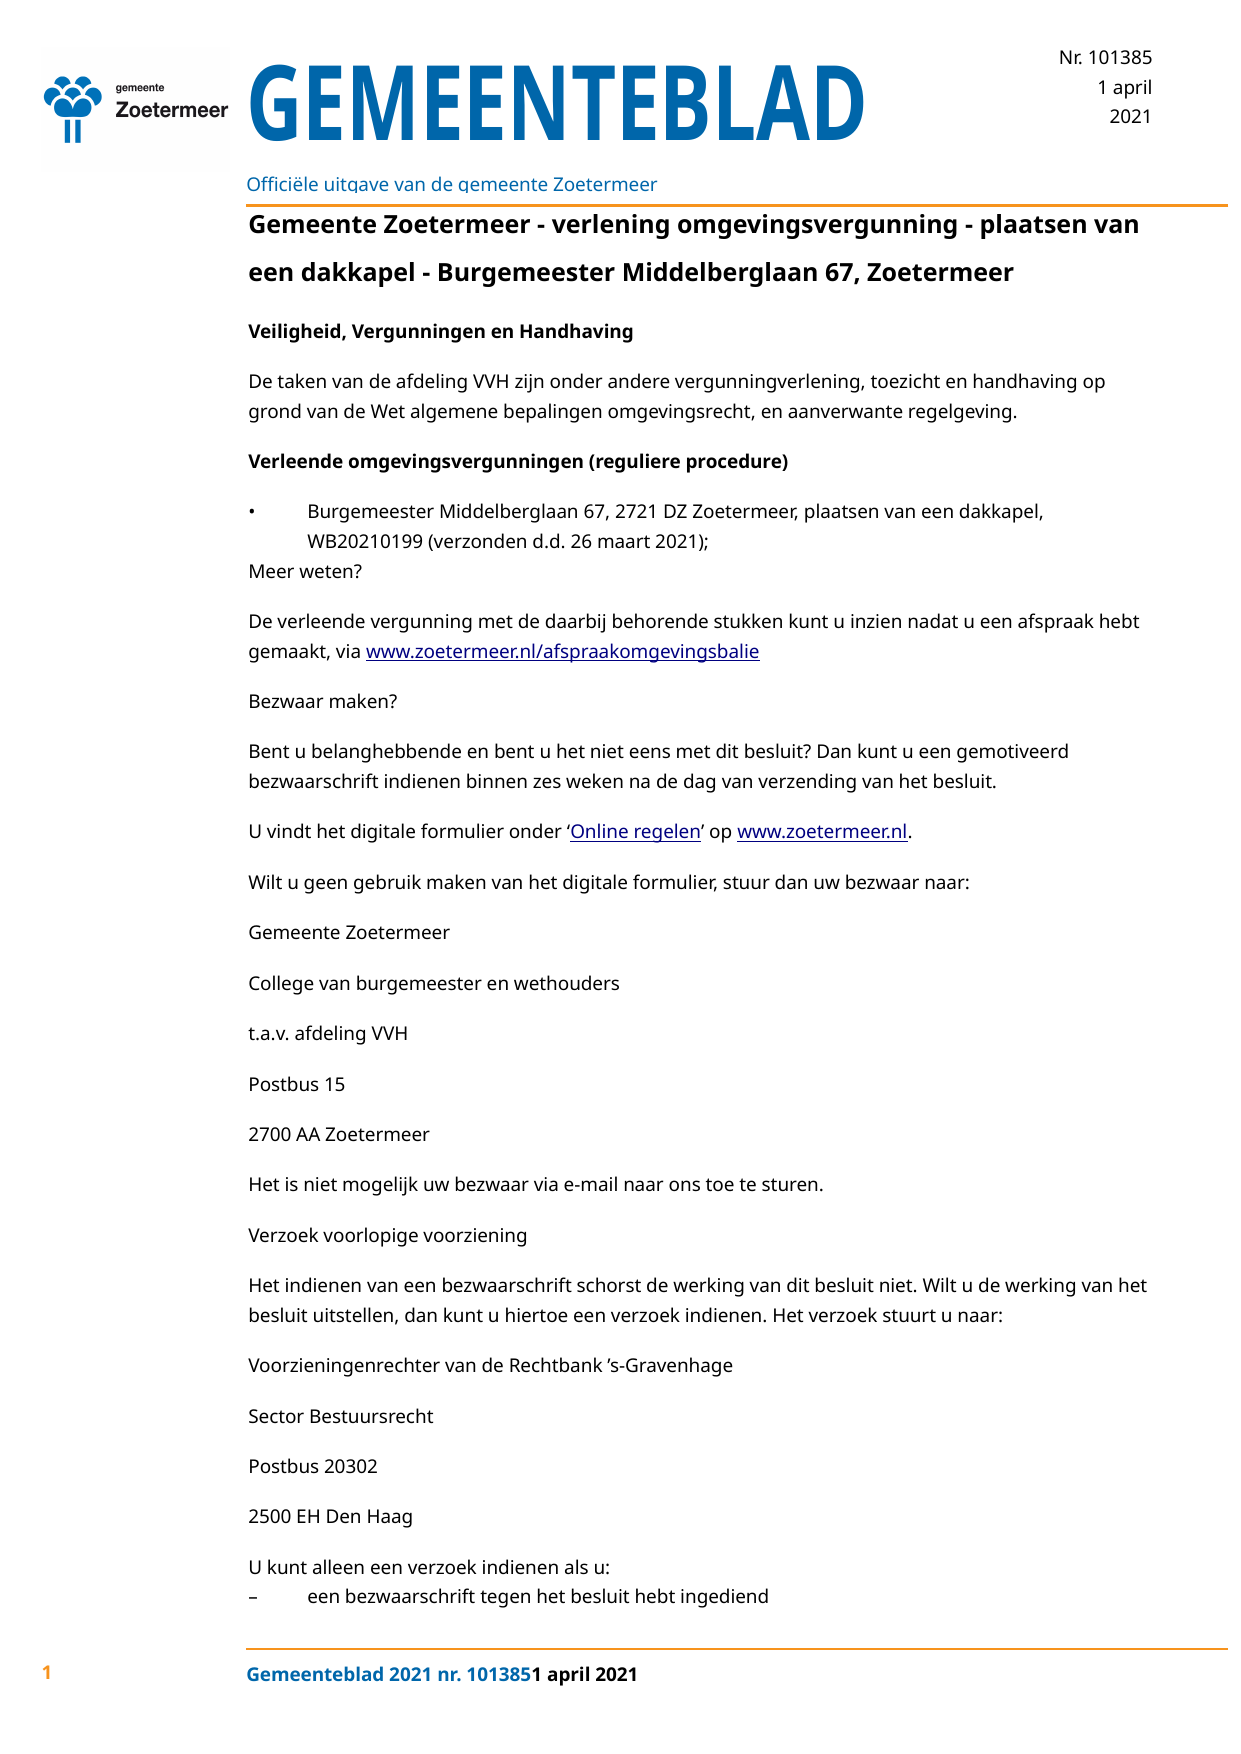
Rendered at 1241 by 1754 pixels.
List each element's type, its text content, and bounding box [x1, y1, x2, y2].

picture [41, 47, 231, 172]
text t.a.v. afdeling VVH [248, 1020, 1152, 1046]
text Veiligheid, Vergunningen en Handhaving [248, 318, 1152, 344]
text Het indienen van een bezwaarschrift schorst de werking van dit besluit niet. Wilt u de werking van het besluit uitstellen, dan kunt u hiertoe een verzoek indienen. Het verzoek stuurt u naar: [248, 1272, 1152, 1328]
text U kunt alleen een verzoek indienen als u: [248, 1554, 1152, 1580]
text Het is niet mogelijk uw bezwaar via e-mail naar ons toe te sturen. [248, 1172, 1152, 1197]
text Bent u belanghebbende en bent u het niet eens met dit besluit? Dan kunt u een gemotiveerd bezwaarschrift indienen binnen zes weken na de dag van verzending van het besluit. [248, 739, 1152, 794]
text Postbus 20302 [248, 1453, 1152, 1479]
text Verzoek voorlopige voorziening [248, 1222, 1152, 1248]
text Gemeente Zoetermeer - verlening omgevingsvergunning - plaatsen van een dakkapel - Burgemeester Middelberglaan 67, Zoetermeer [248, 207, 1152, 288]
text De taken van de afdeling VVH zijn onder andere vergunningverlening, toezicht en handhaving op grond van de Wet algemene bepalingen omgevingsrecht, en aanverwante regelgeving. [248, 368, 1152, 424]
text U vindt het digitale formulier onder ‘Online regelen’ op www.zoetermeer.nl. [248, 819, 1152, 844]
text De verleende vergunning met de daarbij behorende stukken kunt u inzien nadat u een afspraak hebt gemaakt, via www.zoetermeer.nl/afspraakomgevingsbalie [248, 608, 1152, 664]
text Sector Bestuursrecht [248, 1403, 1152, 1429]
text College van burgemeester en wethouders [248, 970, 1152, 996]
list een bezwaarschrift tegen het besluit hebt ingediend [248, 1584, 1152, 1609]
text Wilt u geen gebruik maken van het digitale formulier, stuur dan uw bezwaar naar: [248, 869, 1152, 895]
text 2700 AA Zoetermeer [248, 1121, 1152, 1147]
text 2500 EH Den Haag [248, 1504, 1152, 1529]
text Meer weten? [248, 558, 1152, 584]
text Bezwaar maken? [248, 688, 1152, 714]
text Postbus 15 [248, 1071, 1152, 1097]
text Voorzieningenrechter van de Rechtbank ’s-Gravenhage [248, 1352, 1152, 1378]
text Gemeente Zoetermeer [248, 919, 1152, 945]
list Burgemeester Middelberglaan 67, 2721 DZ Zoetermeer, plaatsen van een dakkapel, WB20210199 (verzonden d.d. 26 maart 2021); [248, 499, 1152, 554]
text Verleende omgevingsvergunningen (reguliere procedure) [248, 448, 1152, 474]
